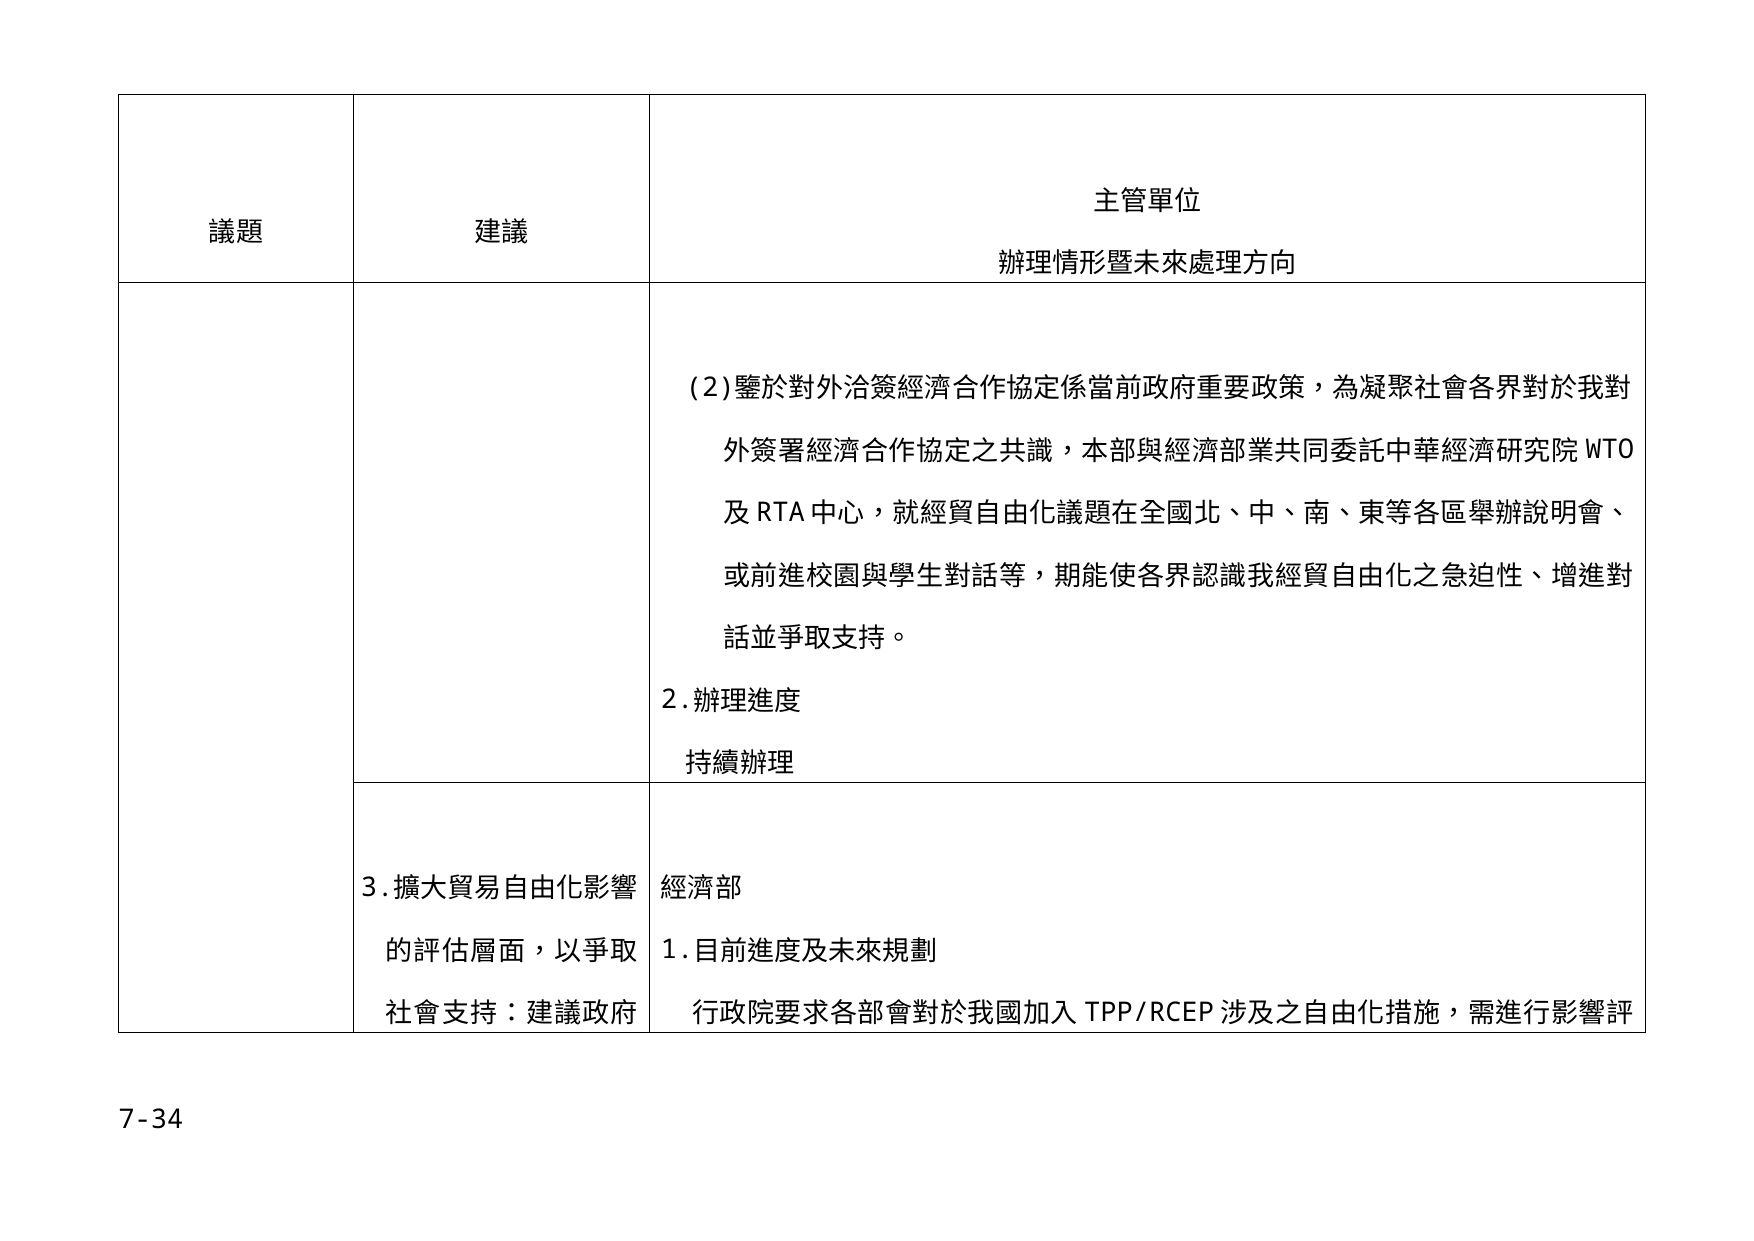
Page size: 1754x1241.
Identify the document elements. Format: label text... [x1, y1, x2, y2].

table_cell (2)鑒於對外洽簽經濟合作協定係當前政府重要政策，為凝聚社會各界對於我對外簽署經濟合作協定之共識，本部與經濟部業共同委託中華經濟研究院WTO及RTA中心，就經貿自由化議題在全國北、中、南、東等各區舉辦說明會、或前進校園與學生對話等，期能使各界認識我經貿自由化之急迫性、增進對話並爭取支持。 2.辦理進度 持續辦理 [650, 283, 1645, 782]
table_cell 經濟部 1.目前進度及未來規劃 行政院要求各部會對於我國加入TPP/RCEP涉及之自由化措施，需進行影響評 [650, 783, 1645, 1032]
table_header 議題 [119, 95, 353, 282]
table_cell [354, 283, 649, 782]
table_header 主管單位 辦理情形暨未來處理方向 [650, 95, 1645, 282]
table_cell [119, 283, 353, 1032]
table_cell 3.擴大貿易自由化影響的評估層面，以爭取社會支持：建議政府 [354, 783, 649, 1032]
table_header 建議 [354, 95, 649, 282]
